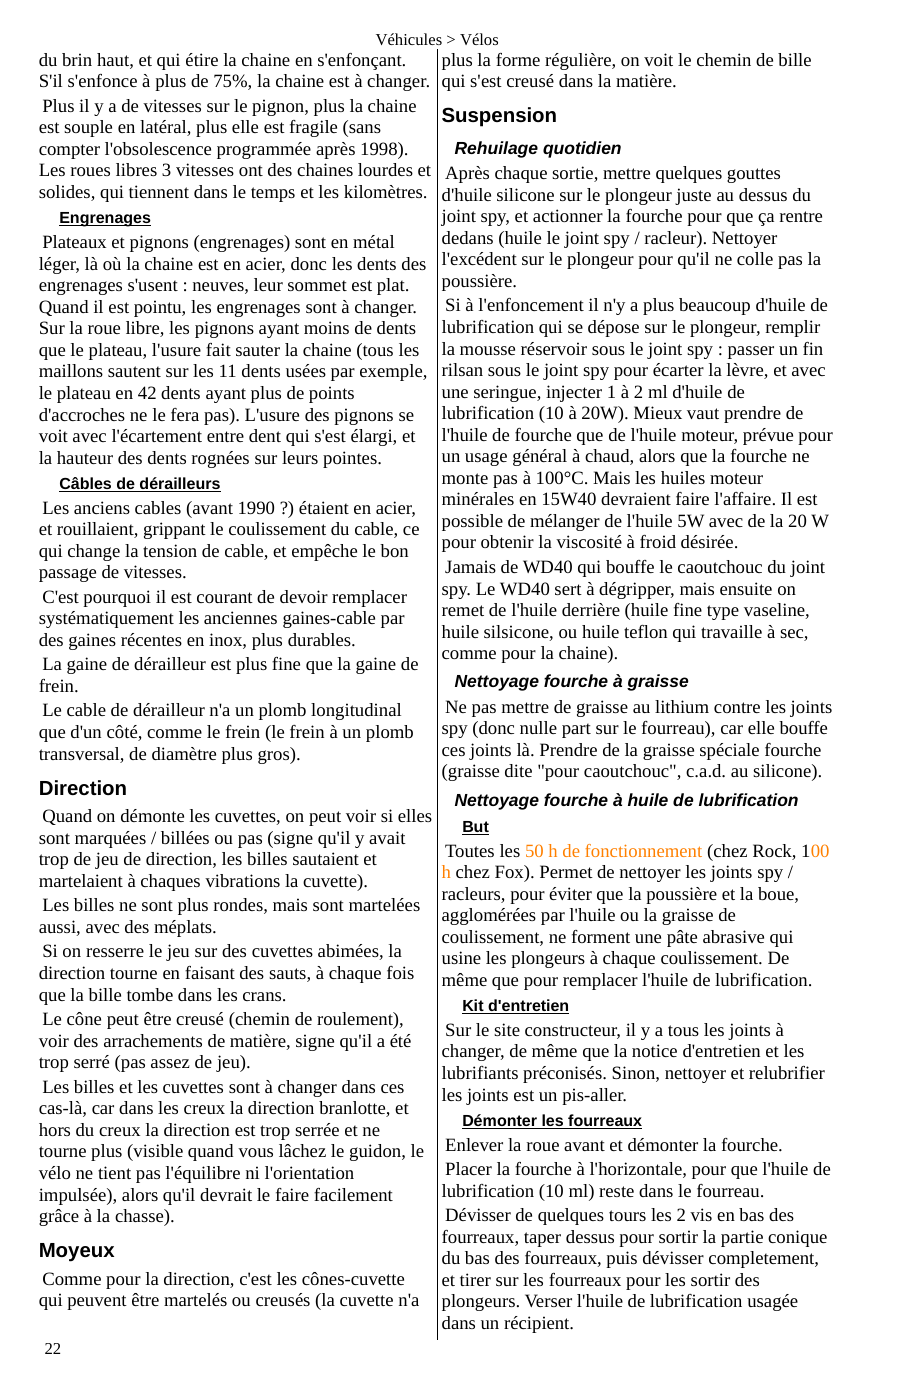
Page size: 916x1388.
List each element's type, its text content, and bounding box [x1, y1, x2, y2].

text C'est pourquoi il est courant de devoir remplacer systématiquement les anciennes gaines-cable par des gaines récentes en inox, plus durables. [38, 586, 433, 650]
text Si on resserre le jeu sur des cuvettes abimées, la direction tourne en faisant des sauts, à chaque fois que la bille tombe dans les crans. [38, 940, 433, 1005]
subtitle Kit d'entretien [462, 997, 836, 1015]
text Placer la fourche à l'horizontale, pour que l'huile de lubrification (10 ml) reste dans le fourreau. [441, 1158, 836, 1201]
subtitle Engrenages [59, 209, 433, 227]
subtitle Nettoyage fourche à huile de lubrification [454, 789, 836, 810]
text Quand on démonte les cuvettes, on peut voir si elles sont marquées / billées ou pas (signe qu'il y avait trop de jeu de direction, les billes sautaient et martelaient à chaques vibrations la cuvette). [38, 805, 433, 891]
text Le cône peut être creusé (chemin de roulement), voir des arrachements de matière, signe qu'il a été trop serré (pas assez de jeu). [38, 1008, 433, 1073]
text Le cable de dérailleur n'a un plomb longitudinal que d'un côté, comme le frein (le frein à un plomb transversal, de diamètre plus gros). [38, 699, 433, 764]
text Toutes les 50 h de fonctionnement (chez Rock, 100 h chez Fox). Permet de nettoyer les joints spy / racleurs, pour éviter que la poussière et la boue, agglomérées par l'huile ou la graisse de coulissement, ne forment une pâte abrasive qui usine les plongeurs à chaque coulissement. De même que pour remplacer l'huile de lubrification. [441, 839, 836, 990]
subtitle Rehuilage quotidien [454, 138, 836, 158]
text Après chaque sortie, mettre quelques gouttes d'huile silicone sur le plongeur juste au dessus du joint spy, et actionner la fourche pour que ça rentre dedans (huile le joint spy / racleur). Nettoyer l'excédent sur le plongeur pour qu'il ne colle pas la poussière. [441, 162, 836, 291]
subtitle Direction [38, 776, 433, 799]
subtitle But [462, 817, 836, 836]
text Les billes ne sont plus rondes, mais sont martelées aussi, avec des méplats. [38, 894, 433, 937]
text Enlever la roue avant et démonter la fourche. [441, 1133, 836, 1155]
text Plus il y a de vitesses sur le pignon, plus la chaine est souple en latéral, plus elle est fragile (sans compter l'obsolescence programmée après 1998). Les roues libres 3 vitesses ont des chaines lourdes et solides, qui tiennent dans le temps et les kilomètres. [38, 95, 433, 202]
subtitle Moyeux [38, 1238, 433, 1262]
text Si à l'enfoncement il n'y a plus beaucoup d'huile de lubrification qui se dépose sur le plongeur, remplir la mousse réservoir sous le joint spy : passer un fin rilsan sous le joint spy pour écarter la lèvre, et avec une seringue, injecter 1 à 2 ml d'huile de lubrification (10 à 20W). Mieux vaut prendre de l'huile de fourche que de l'huile moteur, prévue pour un usage général à chaud, alors que la fourche ne monte pas à 100°C. Mais les huiles moteur minérales en 15W40 devraient faire l'affaire. Il est possible de mélanger de l'huile 5W avec de la 20 W pour obtenir la viscosité à froid désirée. [441, 294, 836, 553]
subtitle Nettoyage fourche à graisse [454, 671, 836, 692]
text Sur le site constructeur, il y a tous les joints à changer, de même que la notice d'entretien et les lubrifiants préconisés. Sinon, nettoyer et relubrifier les joints est un pis-aller. [441, 1019, 836, 1105]
text Comme pour la direction, c'est les cônes-cuvette qui peuvent être martelés ou creusés (la cuvette n'a [38, 1268, 433, 1311]
subtitle Suspension [441, 103, 836, 127]
text plus la forme régulière, on voit le chemin de bille qui s'est creusé dans la matière. [441, 49, 836, 92]
text La gaine de dérailleur est plus fine que la gaine de frein. [38, 653, 433, 696]
subtitle Câbles de dérailleurs [59, 474, 433, 493]
text du brin haut, et qui étire la chaine en s'enfonçant. S'il s'enfonce à plus de 75%, la chaine est à changer. [38, 49, 433, 92]
text Ne pas mettre de graisse au lithium contre les joints spy (donc nulle part sur le fourreau), car elle bouffe ces joints là. Prendre de la graisse spéciale fourche (graisse dite "pour caoutchouc", c.a.d. au silicone). [441, 696, 836, 782]
text Jamais de WD40 qui bouffe le caoutchouc du joint spy. Le WD40 sert à dégripper, mais ensuite on remet de l'huile derrière (huile fine type vaseline, huile silsicone, ou huile teflon qui travaille à sec, comme pour la chaine). [441, 556, 836, 664]
subtitle Démonter les fourreaux [462, 1112, 836, 1130]
text Les billes et les cuvettes sont à changer dans ces cas-là, car dans les creux la direction branlotte, et hors du creux la direction est trop serrée et ne tourne plus (visible quand vous lâchez le guidon, le vélo ne tient pas l'équilibre ni l'orientation impulsée), alors qu'il devrait le faire facilement grâce à la chasse). [38, 1076, 433, 1227]
text Plateaux et pignons (engrenages) sont en métal léger, là où la chaine est en acier, donc les dents des engrenages s'usent : neuves, leur sommet est plat. Quand il est pointu, les engrenages sont à changer. Sur la roue libre, les pignons ayant moins de dents que le plateau, l'usure fait sauter la chaine (tous les maillons sautent sur les 11 dents usées par exemple, le plateau en 42 dents ayant plus de points d'accroches ne le fera pas). L'usure des pignons se voit avec l'écartement entre dent qui s'est élargi, et la hauteur des dents rognées sur leurs pointes. [38, 231, 433, 468]
text Les anciens cables (avant 1990 ?) étaient en acier, et rouillaient, grippant le coulissement du cable, ce qui change la tension de cable, et empêche le bon passage de vitesses. [38, 497, 433, 583]
text Dévisser de quelques tours les 2 vis en bas des fourreaux, taper dessus pour sortir la partie conique du bas des fourreaux, puis dévisser completement, et tirer sur les fourreaux pour les sortir des plongeurs. Verser l'huile de lubrification usagée dans un récipient. [441, 1204, 836, 1333]
